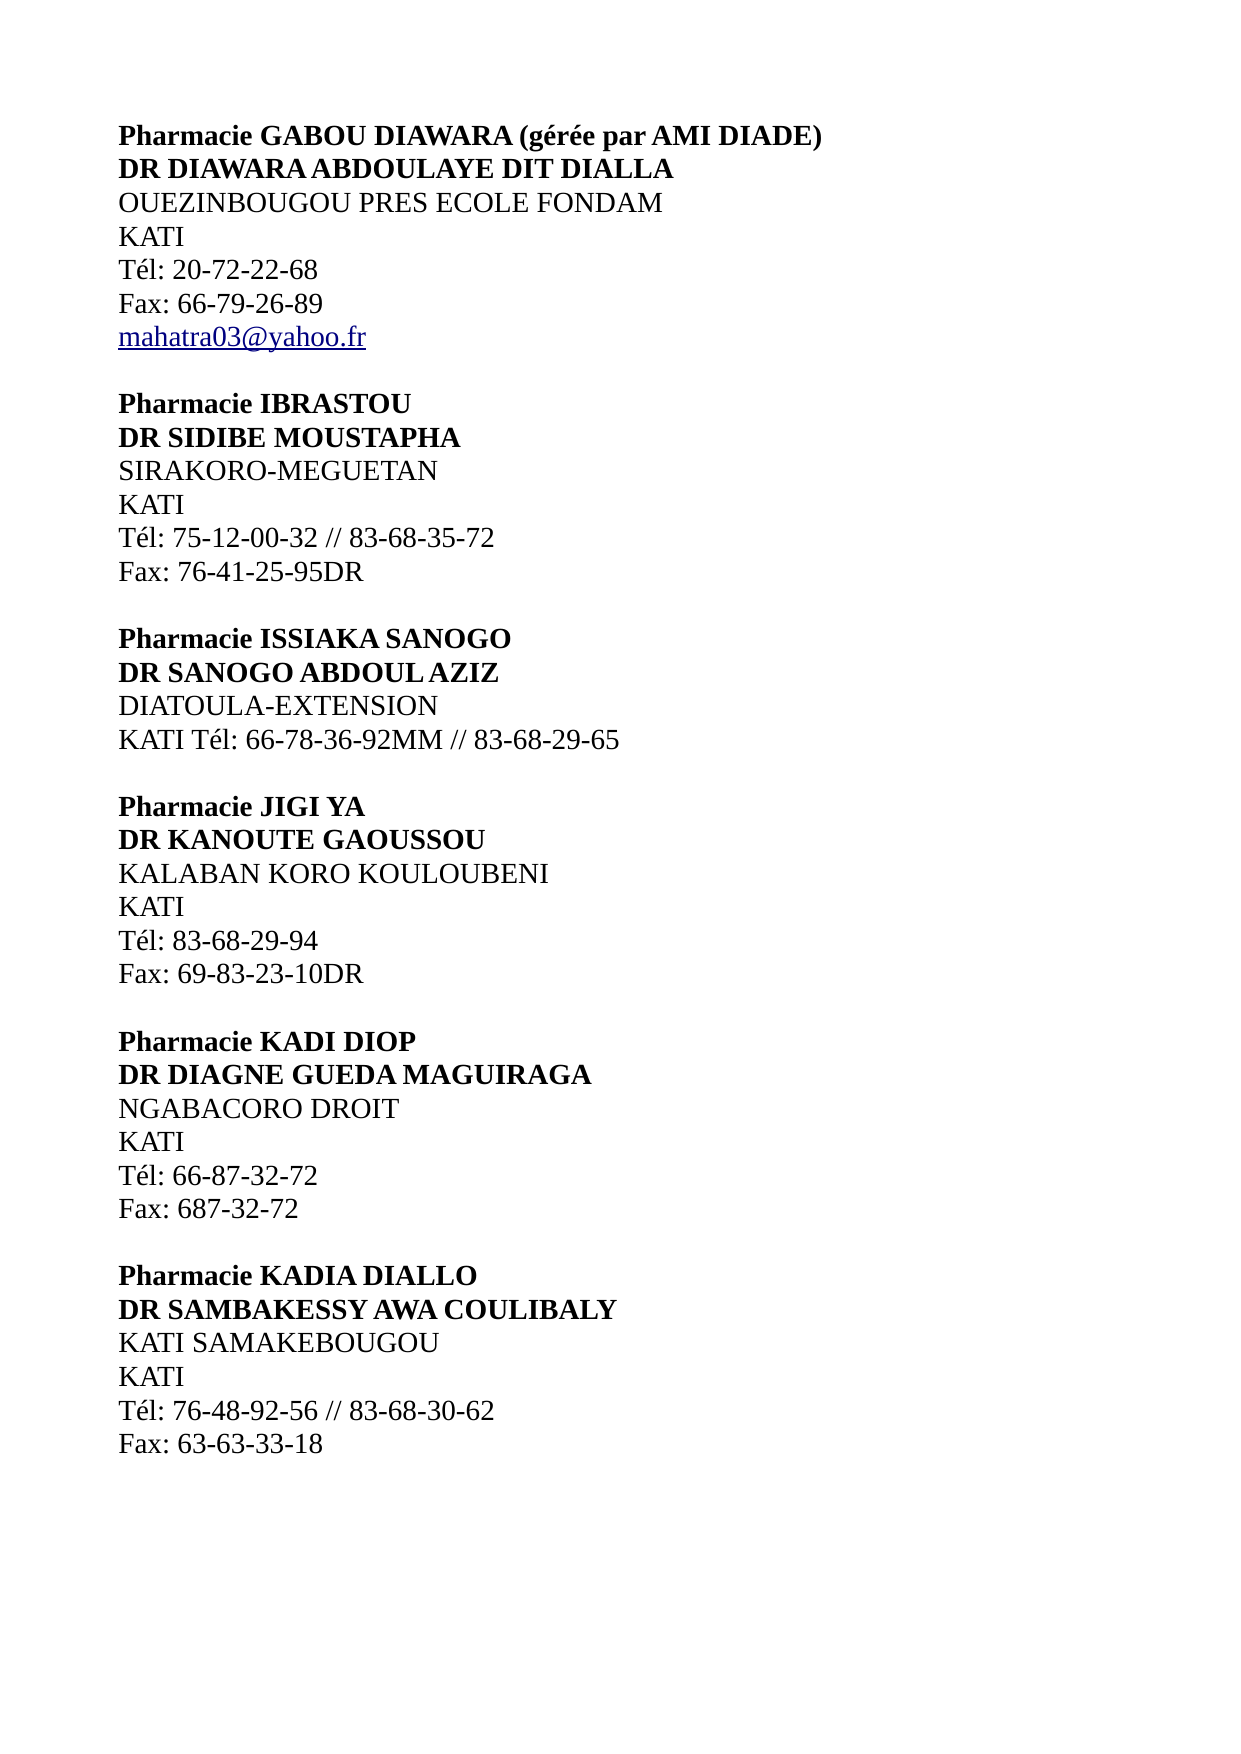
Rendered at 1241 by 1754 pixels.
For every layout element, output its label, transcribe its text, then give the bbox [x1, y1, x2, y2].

text Tél: 66-87-32-72 [118, 1158, 1122, 1191]
text NGABACORO DROIT [118, 1091, 1122, 1124]
text Pharmacie KADI DIOP [118, 1024, 1122, 1057]
text Tél: 76-48-92-56 // 83-68-30-62 [118, 1393, 1122, 1426]
text Pharmacie IBRASTOU [118, 386, 1122, 420]
text SIRAKORO-MEGUETAN [118, 453, 1122, 487]
text KALABAN KORO KOULOUBENI [118, 856, 1122, 889]
text Pharmacie JIGI YA [118, 789, 1122, 822]
text Pharmacie ISSIAKA SANOGO [118, 621, 1122, 655]
text Tél: 75-12-00-32 // 83-68-35-72 [118, 521, 1122, 554]
text DR SIDIBE MOUSTAPHA [118, 420, 1122, 453]
text DR DIAGNE GUEDA MAGUIRAGA [118, 1057, 1122, 1091]
text OUEZINBOUGOU PRES ECOLE FONDAM [118, 185, 1122, 219]
text KATI [118, 219, 1122, 252]
text Tél: 20-72-22-68 [118, 252, 1122, 286]
text Fax: 69-83-23-10DR [118, 957, 1122, 990]
text KATI SAMAKEBOUGOU [118, 1326, 1122, 1359]
text KATI [118, 487, 1122, 521]
text DR KANOUTE GAOUSSOU [118, 822, 1122, 856]
text KATI [118, 1124, 1122, 1158]
text DR SANOGO ABDOUL AZIZ [118, 655, 1122, 688]
text DIATOULA-EXTENSION [118, 688, 1122, 722]
text Fax: 76-41-25-95DR [118, 554, 1122, 588]
text Fax: 66-79-26-89 [118, 286, 1122, 319]
text Pharmacie KADIA DIALLO [118, 1258, 1122, 1292]
text KATI [118, 889, 1122, 923]
text KATI [118, 1359, 1122, 1393]
text mahatra03@yahoo.fr [118, 319, 1122, 353]
text DR SAMBAKESSY AWA COULIBALY [118, 1292, 1122, 1326]
text Pharmacie GABOU DIAWARA (gérée par AMI DIADE) [118, 118, 1122, 152]
text Fax: 687-32-72 [118, 1191, 1122, 1225]
text Fax: 63-63-33-18 [118, 1426, 1122, 1460]
text KATI Tél: 66-78-36-92MM // 83-68-29-65 [118, 722, 1122, 755]
text DR DIAWARA ABDOULAYE DIT DIALLA [118, 152, 1122, 185]
text Tél: 83-68-29-94 [118, 923, 1122, 957]
